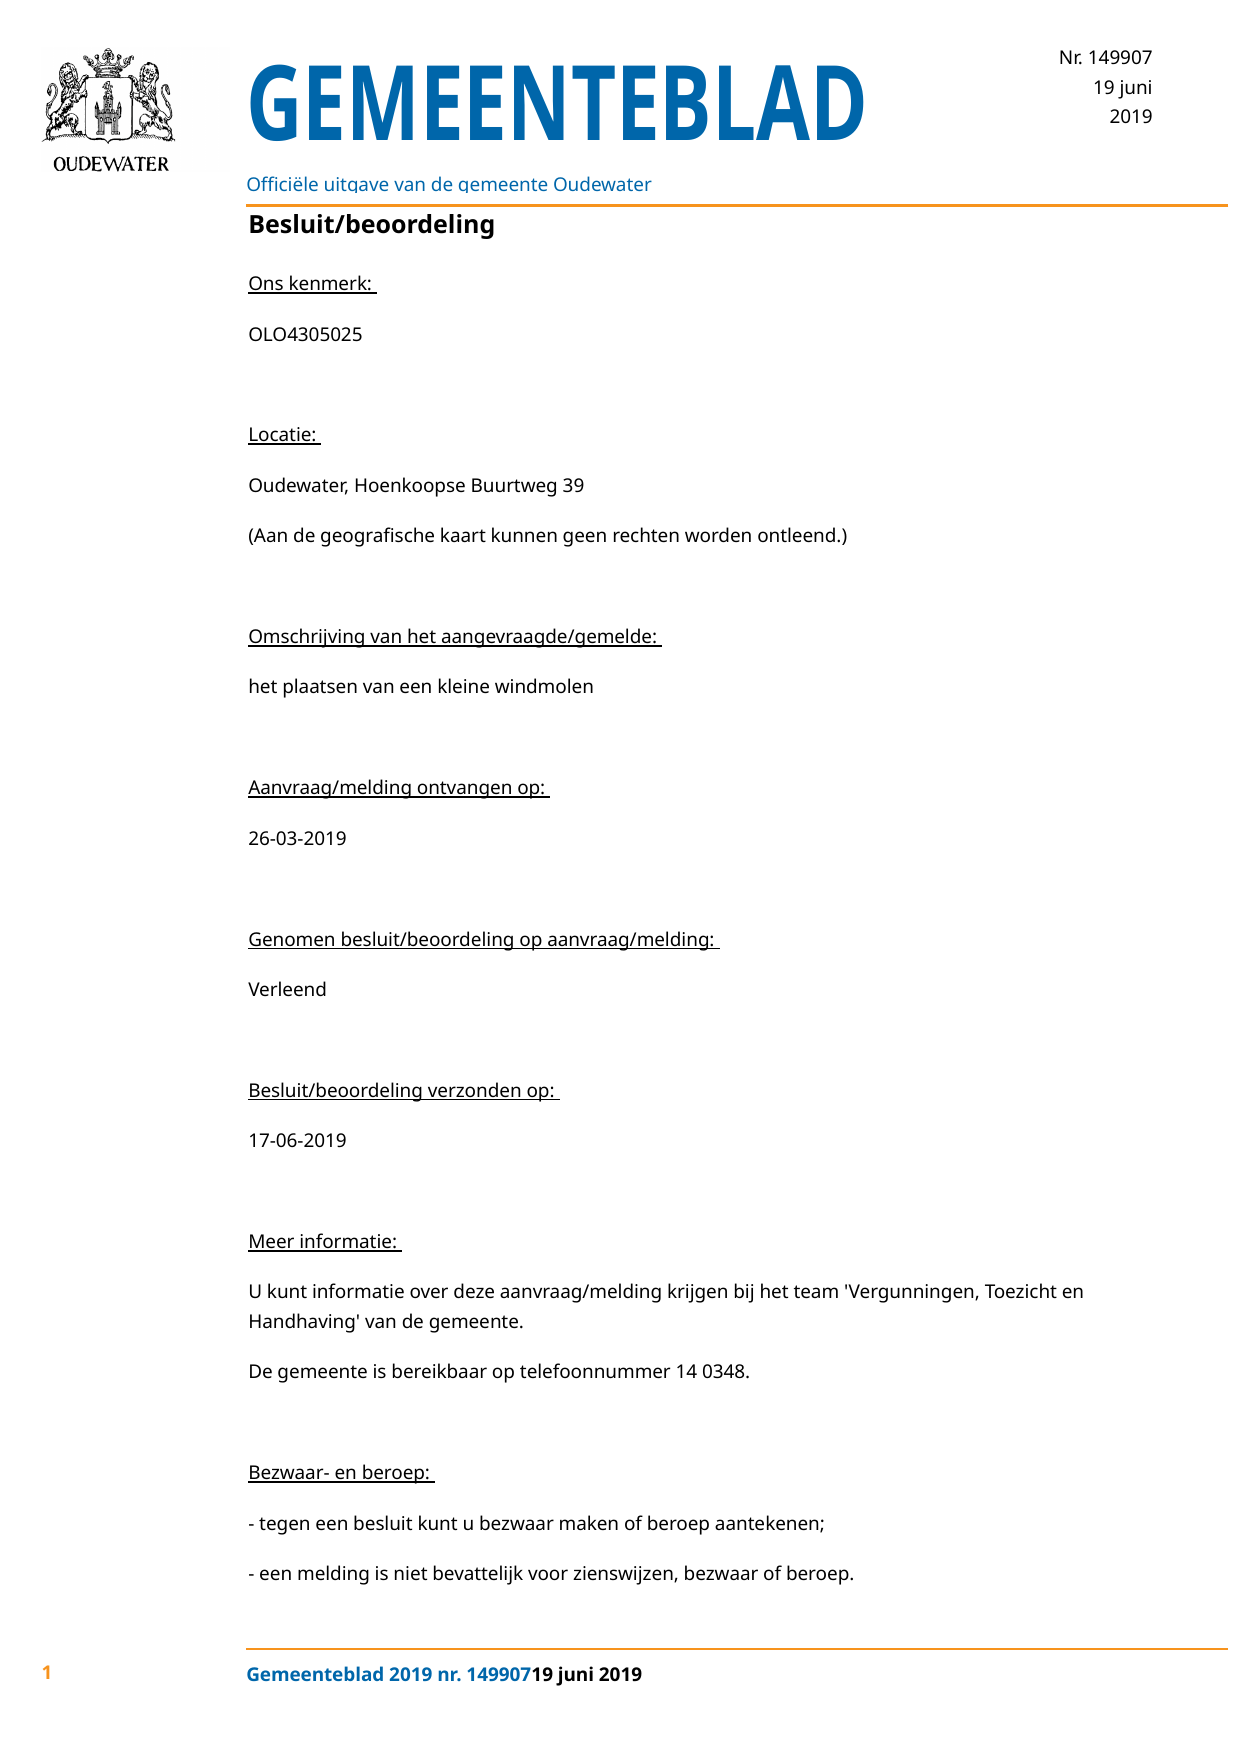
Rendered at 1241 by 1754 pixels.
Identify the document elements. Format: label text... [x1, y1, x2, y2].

text 17-06-2019 [248, 1127, 1152, 1153]
text 26-03-2019 [248, 825, 1152, 851]
text Oudewater, Hoenkoopse Buurtweg 39 [248, 472, 1152, 498]
text OLO4305025 [248, 321, 1152, 346]
picture [41, 47, 231, 172]
text Ons kenmerk: [248, 270, 1152, 296]
text Locatie: [248, 422, 1152, 447]
text - een melding is niet bevattelijk voor zienswijzen, bezwaar of beroep. [248, 1560, 1152, 1586]
text Genomen besluit/beoordeling op aanvraag/melding: [248, 926, 1152, 951]
text het plaatsen van een kleine windmolen [248, 674, 1152, 699]
text Meer informatie: [248, 1228, 1152, 1254]
text U kunt informatie over deze aanvraag/melding krijgen bij het team 'Vergunningen, Toezicht en Handhaving' van de gemeente. [248, 1279, 1152, 1334]
text Omschrijving van het aangevraagde/gemelde: [248, 623, 1152, 649]
text De gemeente is bereikbaar op telefoonnummer 14 0348. [248, 1359, 1152, 1384]
text Besluit/beoordeling verzonden op: [248, 1077, 1152, 1103]
text (Aan de geografische kaart kunnen geen rechten worden ontleend.) [248, 522, 1152, 548]
text Besluit/beoordeling [248, 207, 1152, 241]
text Verleend [248, 976, 1152, 1002]
text Aanvraag/melding ontvangen op: [248, 774, 1152, 800]
text Bezwaar- en beroep: [248, 1459, 1152, 1485]
text - tegen een besluit kunt u bezwaar maken of beroep aantekenen; [248, 1510, 1152, 1536]
